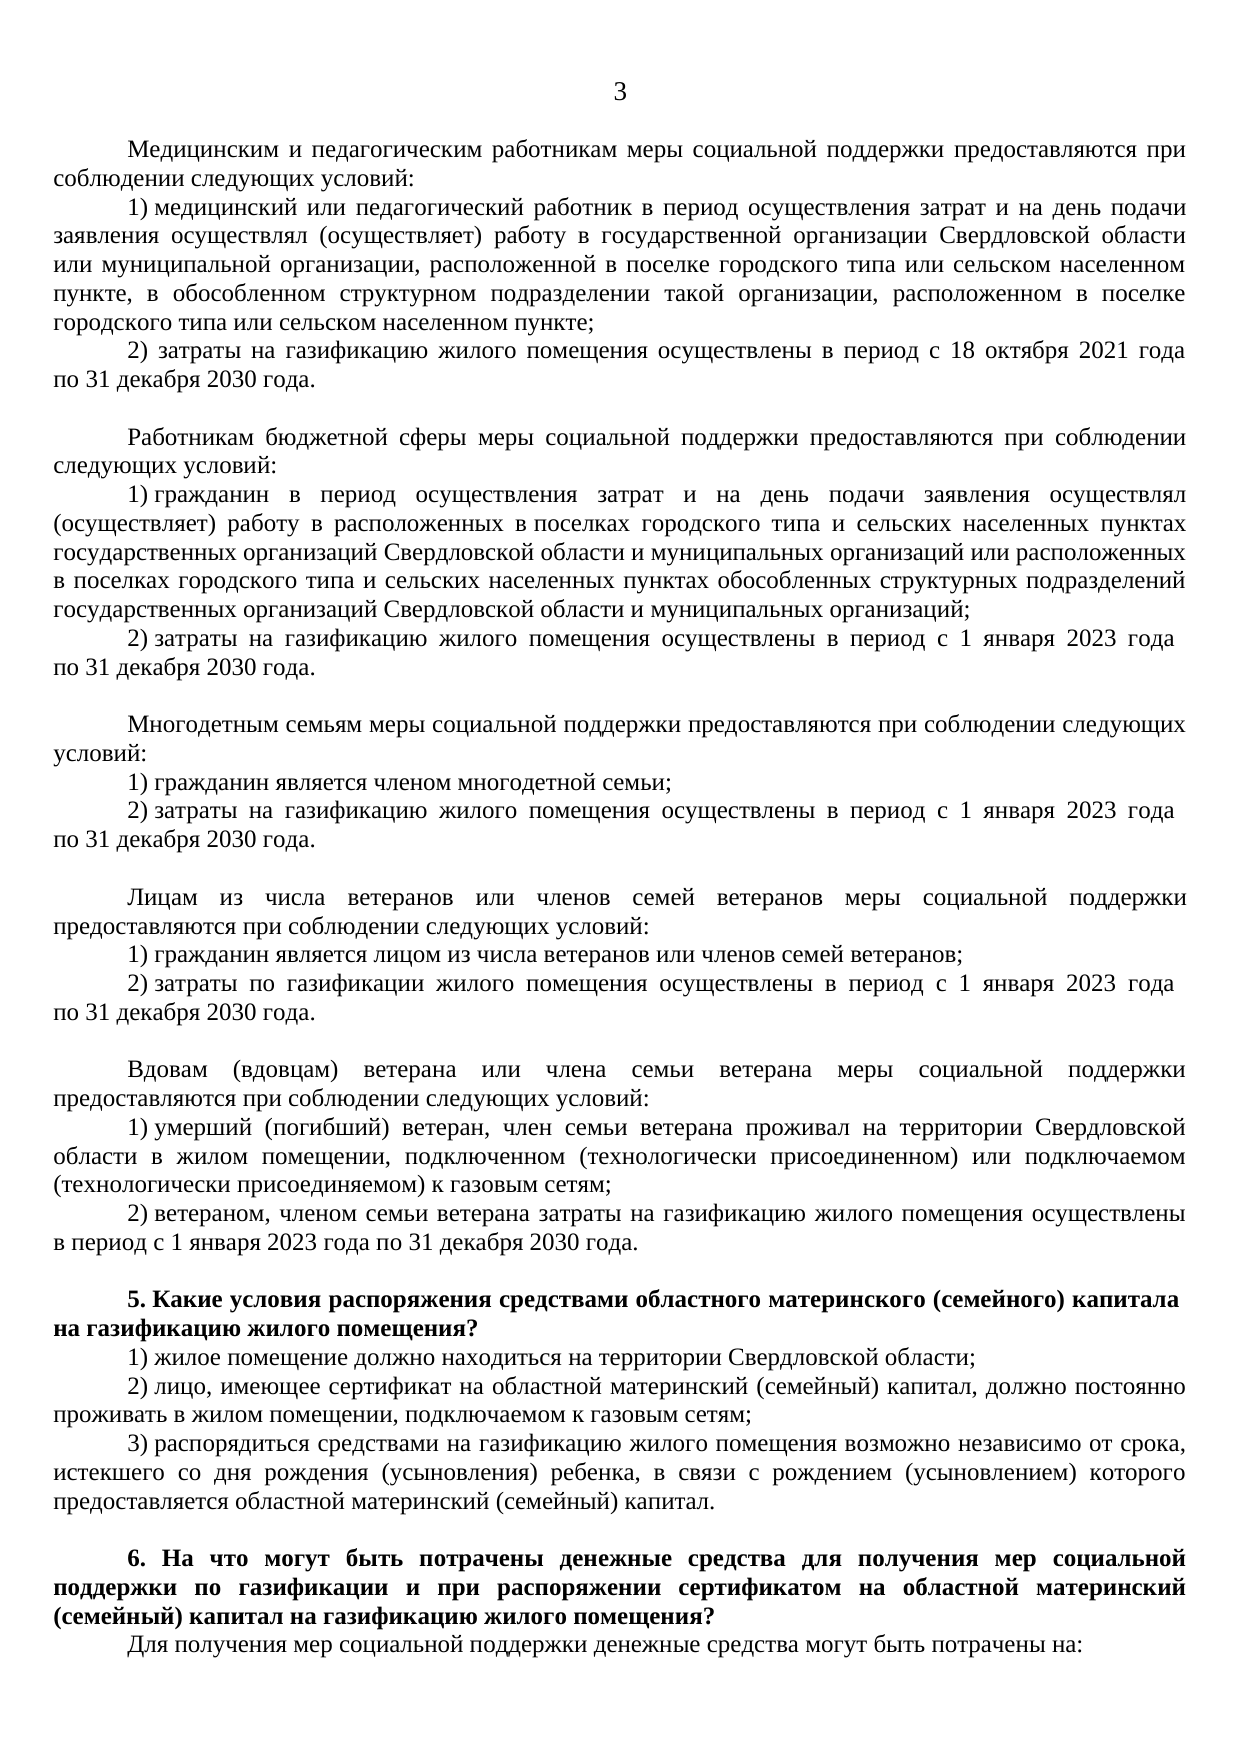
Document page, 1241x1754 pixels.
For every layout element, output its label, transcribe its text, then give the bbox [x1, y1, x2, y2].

text 5. Какие условия распоряжения средствами областного материнского (семейного) капитала на газификацию жилого помещения? [53, 1284, 1187, 1342]
text 2) затраты по газификации жилого помещения осуществлены в период с 1 января 2023 года по 31 декабря 2030 года. [53, 968, 1187, 1026]
text 1) гражданин в период осуществления затрат и на день подачи заявления осуществлял (осуществляет) работу в расположенных в поселках городского типа и сельских населенных пунктах государственных организаций Свердловской области и муниципальных организаций или расположенных в поселках городского типа и сельских населенных пунктах обособленных структурных подразделений государственных организаций Свердловской области и муниципальных организаций; [53, 479, 1187, 623]
text 3) распорядиться средствами на газификацию жилого помещения возможно независимо от срока, истекшего со дня рождения (усыновления) ребенка, в связи с рождением (усыновлением) которого предоставляется областной материнский (семейный) капитал. [53, 1428, 1187, 1514]
text Лицам из числа ветеранов или членов семей ветеранов меры социальной поддержки предоставляются при соблюдении следующих условий: [53, 882, 1187, 939]
text 2) затраты на газификацию жилого помещения осуществлены в период с 1 января 2023 года по 31 декабря 2030 года. [53, 795, 1187, 853]
text 1) медицинский или педагогический работник в период осуществления затрат и на день подачи заявления осуществлял (осуществляет) работу в государственной организации Свердловской области или муниципальной организации, расположенной в поселке городского типа или сельском населенном пункте, в обособленном структурном подразделении такой организации, расположенном в поселке городского типа или сельском населенном пункте; [53, 192, 1187, 335]
text 1) жилое помещение должно находиться на территории Свердловской области; [53, 1342, 1187, 1371]
text Для получения мер социальной поддержки денежные средства могут быть потрачены на: [53, 1629, 1187, 1658]
text 2) лицо, имеющее сертификат на областной материнский (семейный) капитал, должно постоянно проживать в жилом помещении, подключаемом к газовым сетям; [53, 1371, 1187, 1428]
text Многодетным семьям меры социальной поддержки предоставляются при соблюдении следующих условий: [53, 709, 1187, 767]
text Работникам бюджетной сферы меры социальной поддержки предоставляются при соблюдении следующих условий: [53, 422, 1187, 479]
text 1) гражданин является членом многодетной семьи; [53, 767, 1187, 795]
text 2) затраты на газификацию жилого помещения осуществлены в период с 1 января 2023 года по 31 декабря 2030 года. [53, 623, 1187, 680]
text Медицинским и педагогическим работникам меры социальной поддержки предоставляются при соблюдении следующих условий: [53, 134, 1187, 192]
text Вдовам (вдовцам) ветерана или члена семьи ветерана меры социальной поддержки предоставляются при соблюдении следующих условий: [53, 1054, 1187, 1112]
text 1) умерший (погибший) ветеран, член семьи ветерана проживал на территории Свердловской области в жилом помещении, подключенном (технологически присоединенном) или подключаемом (технологически присоединяемом) к газовым сетям; [53, 1112, 1187, 1198]
text 1) гражданин является лицом из числа ветеранов или членов семей ветеранов; [53, 939, 1187, 968]
text 2) ветераном, членом семьи ветерана затраты на газификацию жилого помещения осуществлены в период с 1 января 2023 года по 31 декабря 2030 года. [53, 1198, 1187, 1256]
text 2) затраты на газификацию жилого помещения осуществлены в период с 18 октября 2021 года по 31 декабря 2030 года. [53, 335, 1187, 393]
text 6. На что могут быть потрачены денежные средства для получения мер социальной поддержки по газификации и при распоряжении сертификатом на областной материнский (семейный) капитал на газификацию жилого помещения? [53, 1543, 1187, 1629]
